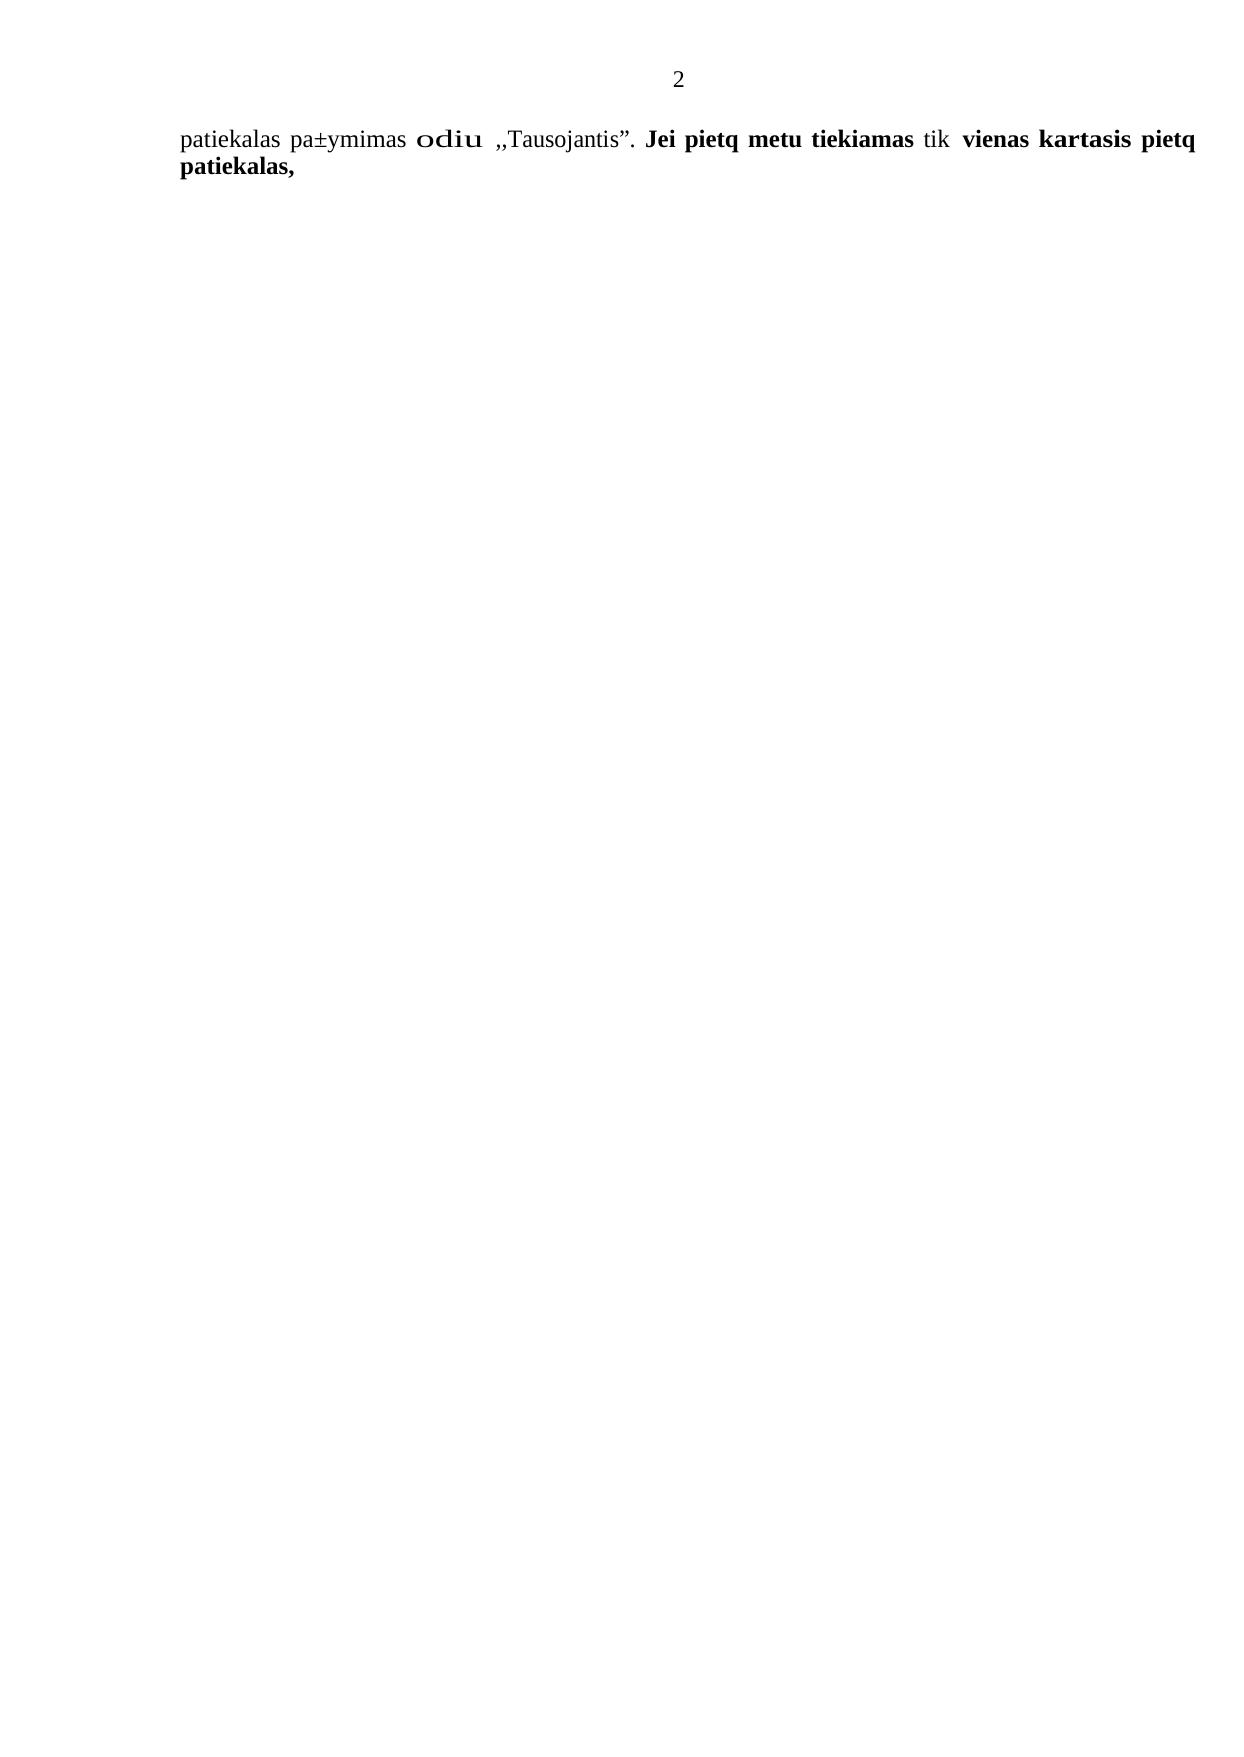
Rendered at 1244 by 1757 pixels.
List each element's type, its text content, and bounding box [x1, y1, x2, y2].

text patiekalas pa±ymimas odiu ,,Tausojantis”. Jei pietq metu tiekiamas tik vienas kartasis pietq patiekalas, [180, 125, 1196, 180]
